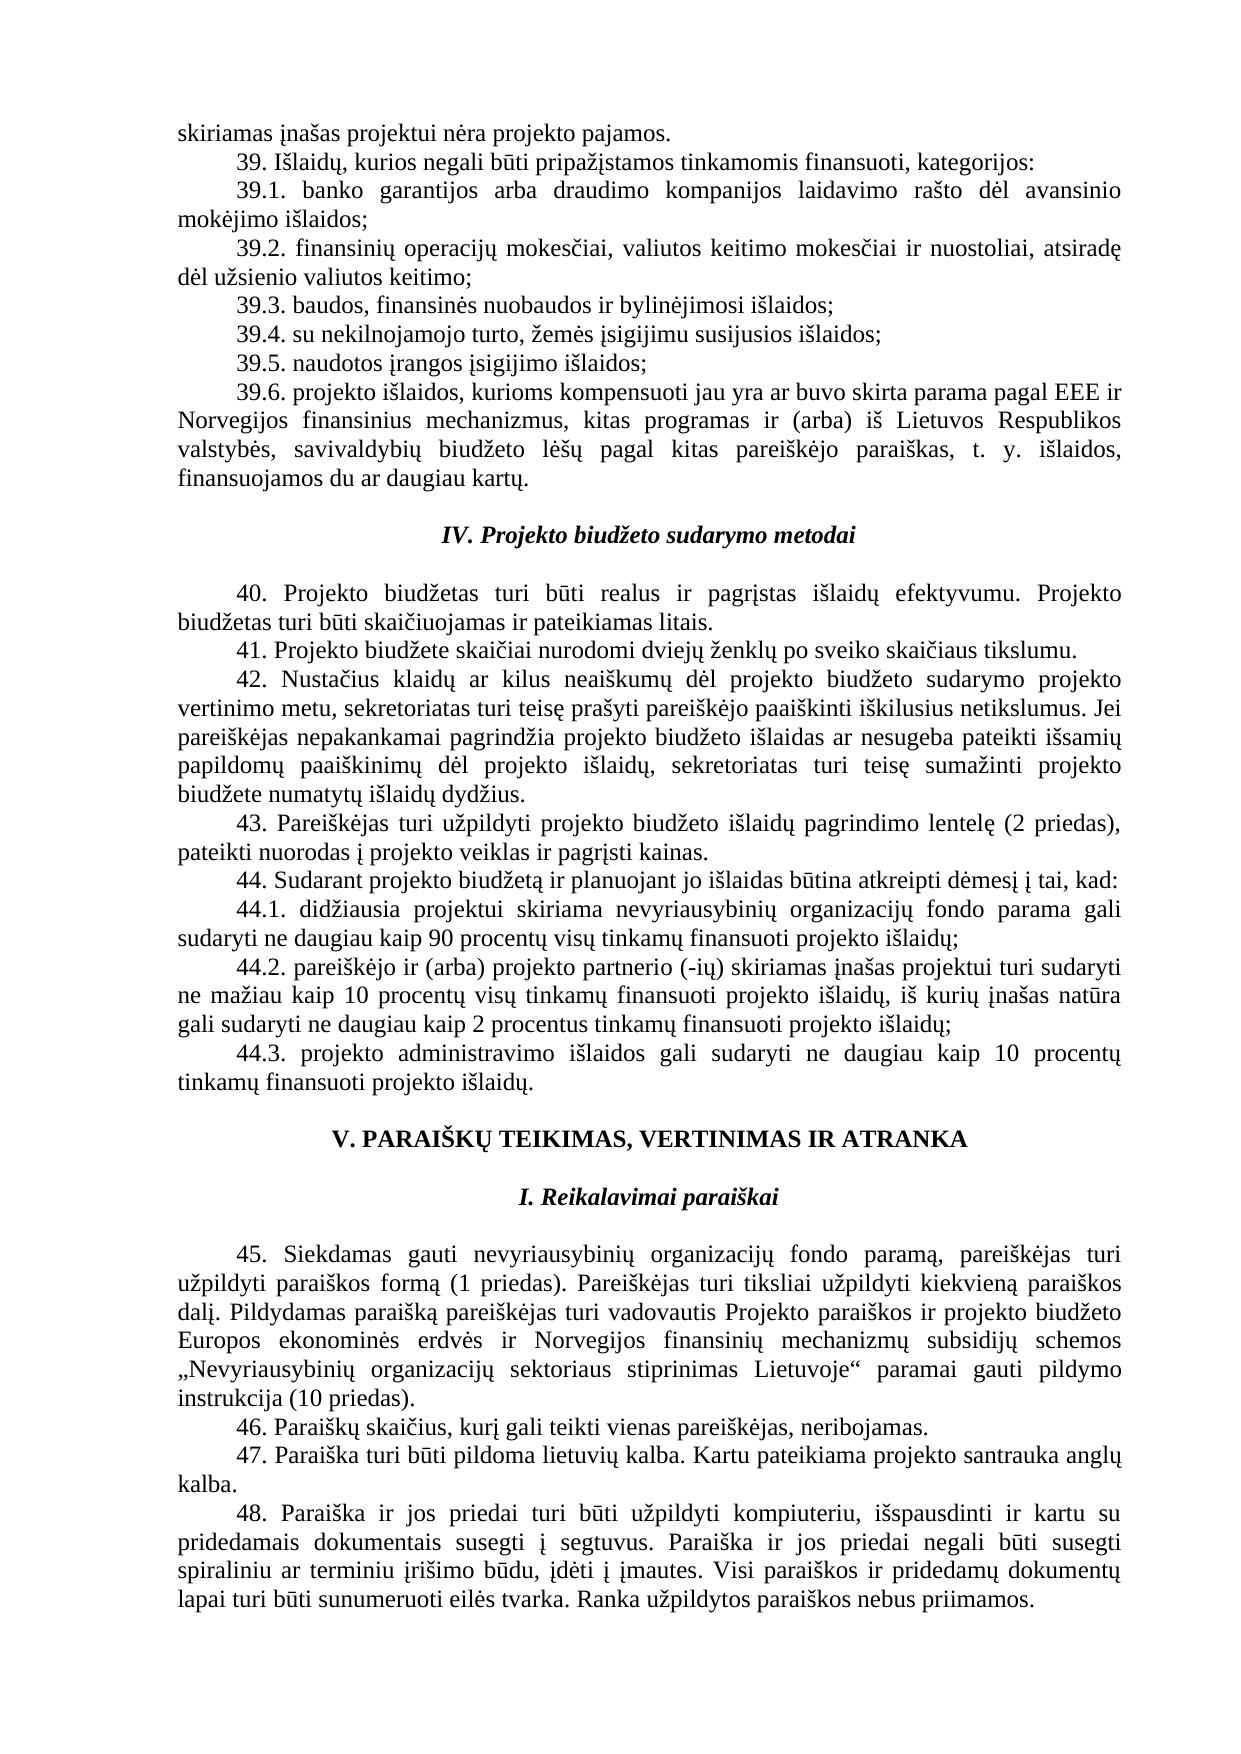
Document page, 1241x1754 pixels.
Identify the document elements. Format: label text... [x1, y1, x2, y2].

text 47. Paraiška turi būti pildoma lietuvių kalba. Kartu pateikiama projekto santrauka anglų kalba. [177, 1441, 1122, 1498]
text 39.4. su nekilnojamojo turto, žemės įsigijimu susijusios išlaidos; [177, 319, 1122, 348]
text 39.2. finansinių operacijų mokesčiai, valiutos keitimo mokesčiai ir nuostoliai, atsiradę dėl užsienio valiutos keitimo; [177, 233, 1122, 291]
text 39. Išlaidų, kurios negali būti pripažįstamos tinkamomis finansuoti, kategorijos: [177, 147, 1122, 176]
text skiriamas įnašas projektui nėra projekto pajamos. [177, 118, 1122, 147]
text 39.1. banko garantijos arba draudimo kompanijos laidavimo rašto dėl avansinio mokėjimo išlaidos; [177, 176, 1122, 233]
text 44. Sudarant projekto biudžetą ir planuojant jo išlaidas būtina atkreipti dėmesį į tai, kad: [177, 866, 1122, 894]
text IV. Projekto biudžeto sudarymo metodai [177, 521, 1122, 549]
text 44.2. pareiškėjo ir (arba) projekto partnerio (-ių) skiriamas įnašas projektui turi sudaryti ne mažiau kaip 10 procentų visų tinkamų finansuoti projekto išlaidų, iš kurių įnašas natūra gali sudaryti ne daugiau kaip 2 procentus tinkamų finansuoti projekto išlaidų; [177, 952, 1122, 1038]
text I. Reikalavimai paraiškai [177, 1182, 1122, 1211]
text 39.5. naudotos įrangos įsigijimo išlaidos; [177, 348, 1122, 377]
text 44.1. didžiausia projektui skiriama nevyriausybinių organizacijų fondo parama gali sudaryti ne daugiau kaip 90 procentų visų tinkamų finansuoti projekto išlaidų; [177, 894, 1122, 952]
text 45. Siekdamas gauti nevyriausybinių organizacijų fondo paramą, pareiškėjas turi užpildyti paraiškos formą (1 priedas). Pareiškėjas turi tiksliai užpildyti kiekvieną paraiškos dalį. Pildydamas paraišką pareiškėjas turi vadovautis Projekto paraiškos ir projekto biudžeto Europos ekonominės erdvės ir Norvegijos finansinių mechanizmų subsidijų schemos „Nevyriausybinių organizacijų sektoriaus stiprinimas Lietuvoje“ paramai gauti pildymo instrukcija (10 priedas). [177, 1239, 1122, 1412]
text 40. Projekto biudžetas turi būti realus ir pagrįstas išlaidų efektyvumu. Projekto biudžetas turi būti skaičiuojamas ir pateikiamas litais. [177, 578, 1122, 636]
text 39.3. baudos, finansinės nuobaudos ir bylinėjimosi išlaidos; [177, 291, 1122, 319]
text 42. Nustačius klaidų ar kilus neaiškumų dėl projekto biudžeto sudarymo projekto vertinimo metu, sekretoriatas turi teisę prašyti pareiškėjo paaiškinti iškilusius netikslumus. Jei pareiškėjas nepakankamai pagrindžia projekto biudžeto išlaidas ar nesugeba pateikti išsamių papildomų paaiškinimų dėl projekto išlaidų, sekretoriatas turi teisę sumažinti projekto biudžete numatytų išlaidų dydžius. [177, 664, 1122, 808]
text 48. Paraiška ir jos priedai turi būti užpildyti kompiuteriu, išspausdinti ir kartu su pridedamais dokumentais susegti į segtuvus. Paraiška ir jos priedai negali būti susegti spiraliniu ar terminiu įrišimo būdu, įdėti į įmautes. Visi paraiškos ir pridedamų dokumentų lapai turi būti sunumeruoti eilės tvarka. Ranka užpildytos paraiškos nebus priimamos. [177, 1498, 1122, 1613]
text V. PARAIŠKŲ TEIKIMAS, VERTINIMAS IR ATRANKA [177, 1124, 1122, 1153]
text 46. Paraiškų skaičius, kurį gali teikti vienas pareiškėjas, neribojamas. [177, 1412, 1122, 1441]
text 43. Pareiškėjas turi užpildyti projekto biudžeto išlaidų pagrindimo lentelę (2 priedas), pateikti nuorodas į projekto veiklas ir pagrįsti kainas. [177, 808, 1122, 866]
text 39.6. projekto išlaidos, kurioms kompensuoti jau yra ar buvo skirta parama pagal EEE ir Norvegijos finansinius mechanizmus, kitas programas ir (arba) iš Lietuvos Respublikos valstybės, savivaldybių biudžeto lėšų pagal kitas pareiškėjo paraiškas, t. y. išlaidos, finansuojamos du ar daugiau kartų. [177, 377, 1122, 492]
text 41. Projekto biudžete skaičiai nurodomi dviejų ženklų po sveiko skaičiaus tikslumu. [177, 636, 1122, 664]
text 44.3. projekto administravimo išlaidos gali sudaryti ne daugiau kaip 10 procentų tinkamų finansuoti projekto išlaidų. [177, 1038, 1122, 1096]
